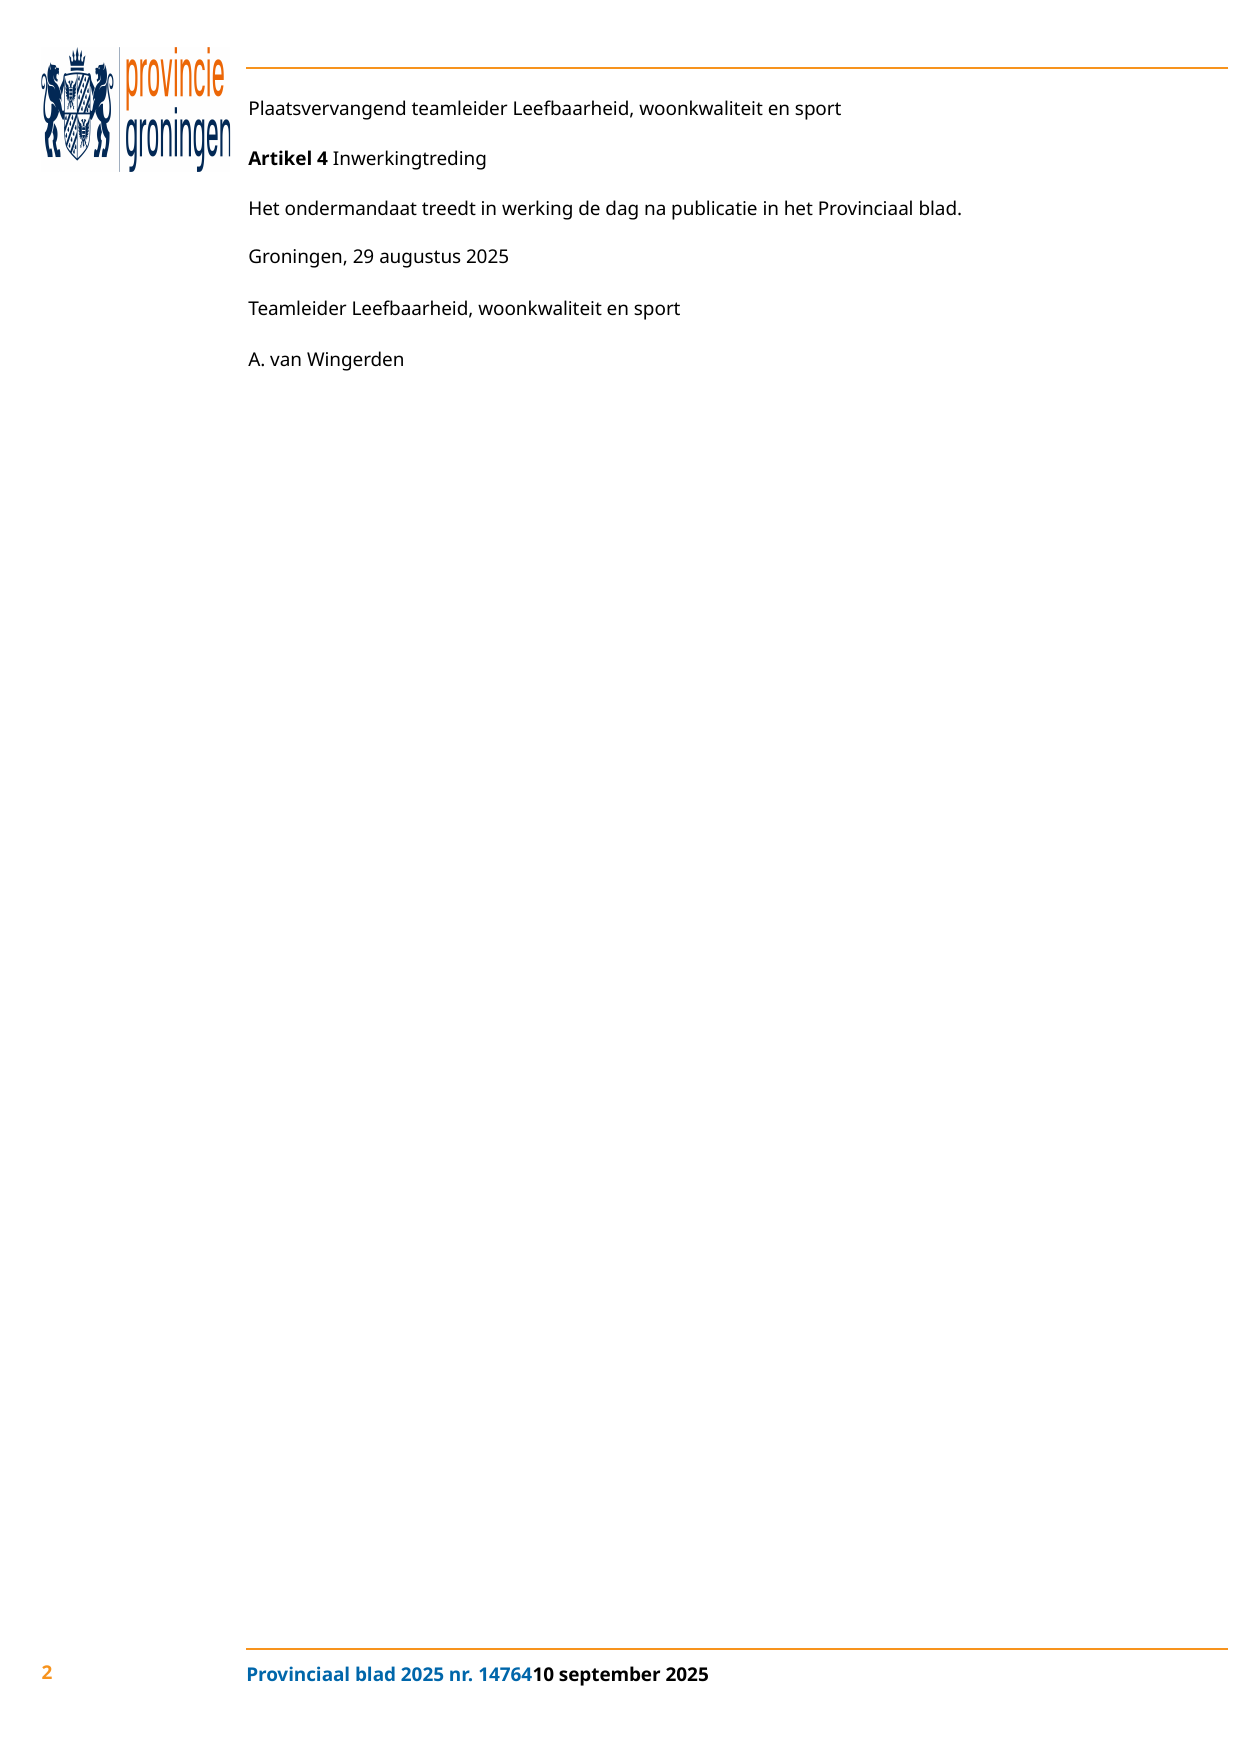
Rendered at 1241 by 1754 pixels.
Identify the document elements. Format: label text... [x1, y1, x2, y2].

text A. van Wingerden [248, 346, 1152, 372]
picture [41, 47, 231, 172]
text Plaatsvervangend teamleider Leefbaarheid, woonkwaliteit en sport [248, 95, 1152, 121]
text Artikel 4 Inwerkingtreding [248, 145, 1152, 171]
text Teamleider Leefbaarheid, woonkwaliteit en sport [248, 295, 1152, 321]
text Groningen, 29 augustus 2025 [248, 243, 1152, 269]
text Het ondermandaat treedt in werking de dag na publicatie in het Provinciaal blad. [248, 196, 1152, 221]
